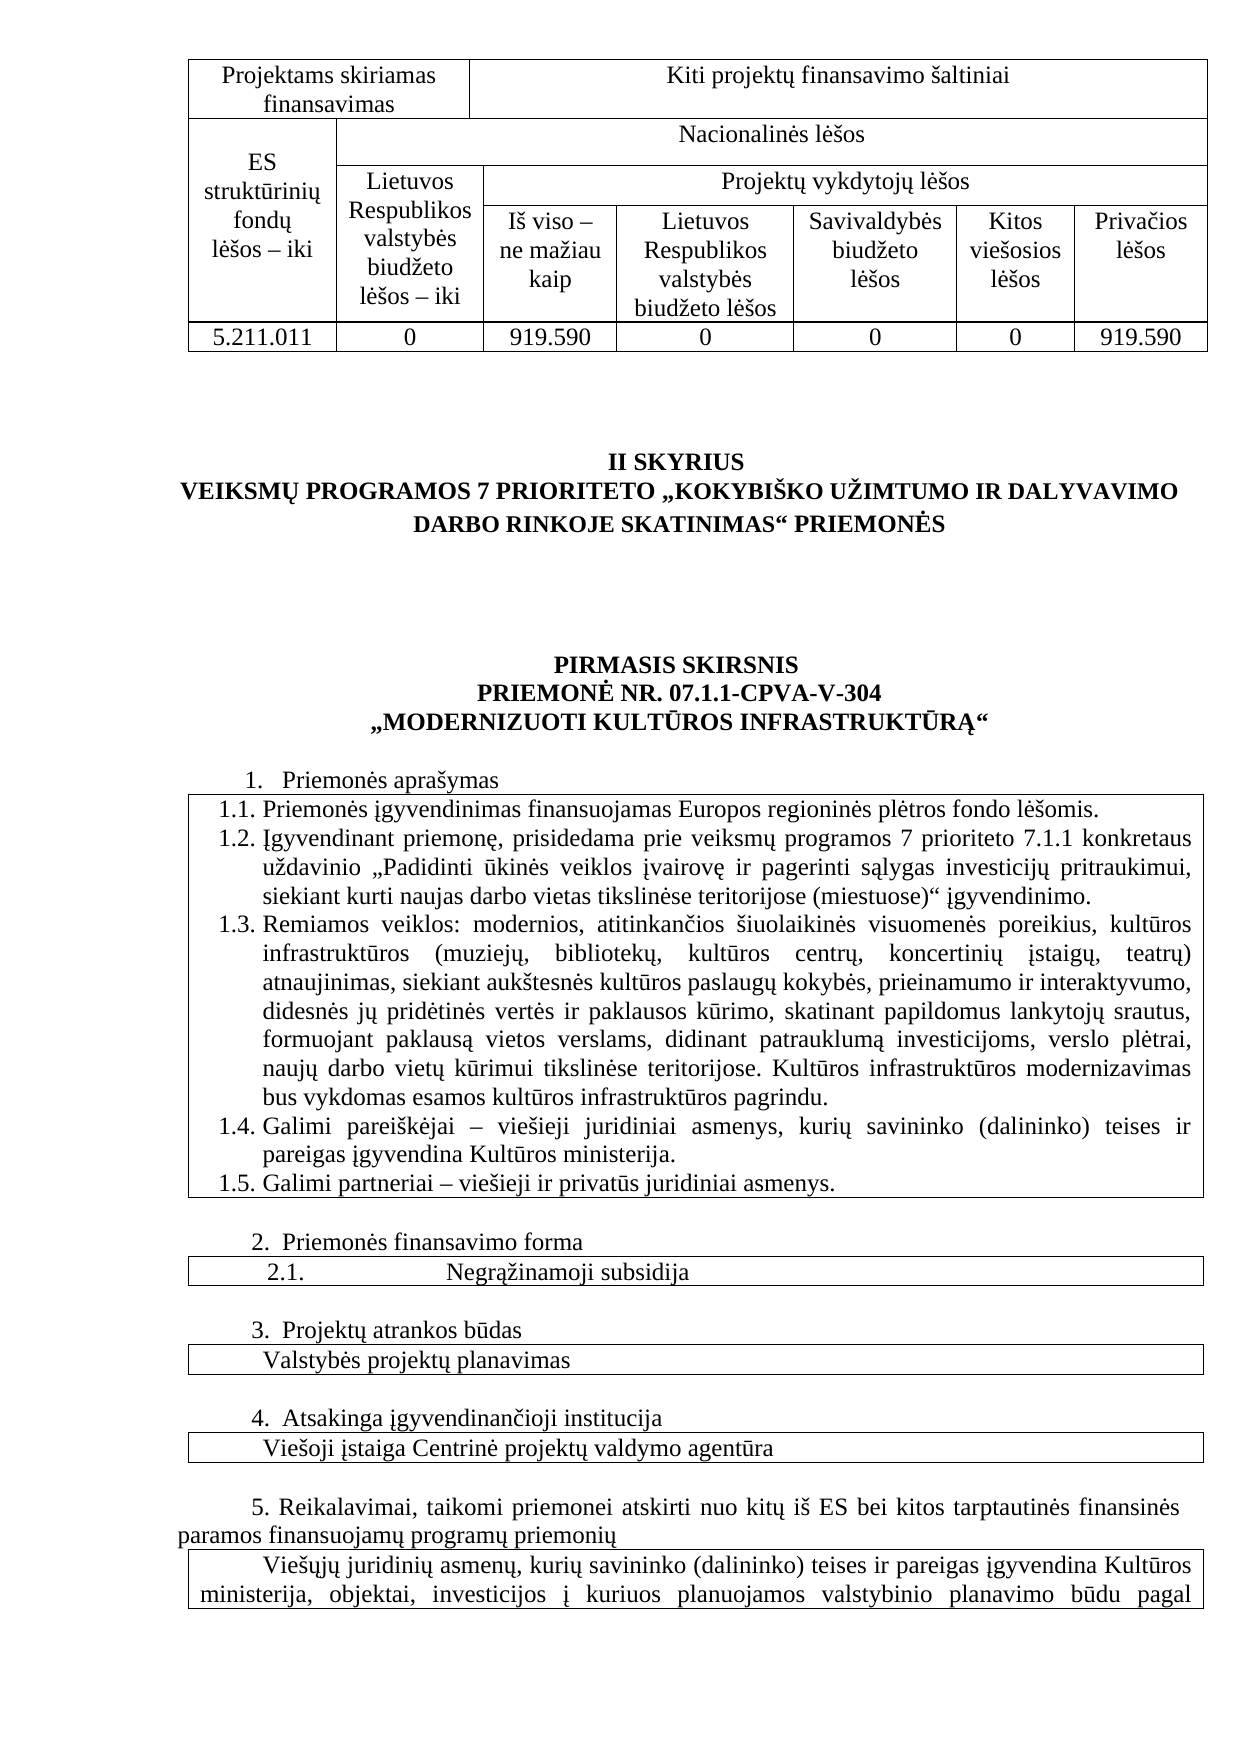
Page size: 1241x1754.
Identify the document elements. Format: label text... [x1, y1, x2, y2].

table_cell 0 [337, 323, 483, 351]
text „MODERNIZUOTI KULTŪROS INFRASTRUKTŪRĄ“ [177, 707, 1181, 736]
text VEIKSMŲ PROGRAMOS 7 PRIORITETO „KOKYBIŠKO UŽIMTUMO IR DALYVAVIMO DARBO RINKOJE SKATINIMAS“ PRIEMONĖS [177, 476, 1181, 538]
table_cell 5.211.011 [189, 323, 336, 351]
text 3. Projektų atrankos būdas [251, 1315, 1181, 1344]
table_cell 1.4. Galimi pareiškėjai – viešieji juridiniai asmenys, kurių savininko (dalininko) teises ir pareigas įgyvendina Kultūros ministerija. [189, 1111, 1203, 1168]
table_cell Nacionalinės lėšos [337, 119, 1207, 165]
table_cell 1.2. Įgyvendinant priemonę, prisidedama prie veiksmų programos 7 prioriteto 7.1.1 konkretaus uždavinio „Padidinti ūkinės veiklos įvairovę ir pagerinti sąlygas investicijų pritraukimui, siekiant kurti naujas darbo vietas tikslinėse teritorijose (miestuose)“ įgyvendinimo. [189, 823, 1203, 909]
table_cell 0 [794, 323, 956, 351]
table_cell 0 [617, 323, 793, 351]
table_cell Iš viso – ne mažiau kaip [484, 206, 616, 321]
text PRIEMONĖ NR. 07.1.1-CPVA-V-304 [177, 678, 1181, 707]
table_cell 919.590 [484, 323, 616, 351]
table_cell Lietuvos Respublikos valstybės biudžeto lėšos [617, 206, 793, 321]
table_cell Lietuvos Respublikos valstybės biudžeto lėšos – iki [337, 166, 483, 321]
table_cell 1.5. Galimi partneriai – viešieji ir privatūs juridiniai asmenys. [189, 1168, 1203, 1197]
table_header Viešųjų juridinių asmenų, kurių savininko (dalininko) teises ir pareigas įgyvendina Kultūros ministerija, objektai, investicijos į kuriuos planuojamos valstybinio planavimo būdu pagal [189, 1550, 1203, 1608]
table_header 1.1. Priemonės įgyvendinimas finansuojamas Europos regioninės plėtros fondo lėšomis. [189, 795, 1203, 823]
table_header 2.1. Negrąžinamoji subsidija [189, 1257, 1203, 1285]
table_cell ES struktūrinių fondų lėšos – iki [189, 119, 336, 321]
table_cell 919.590 [1075, 323, 1207, 351]
table_cell 0 [957, 323, 1074, 351]
text 1. Priemonės aprašymas [244, 765, 1181, 793]
table_cell Privačios lėšos [1075, 206, 1207, 321]
table_cell Savivaldybės biudžeto lėšos [794, 206, 956, 321]
text PIRMASIS SKIRSNIS [177, 650, 1181, 678]
text 5. Reikalavimai, taikomi priemonei atskirti nuo kitų iš ES bei kitos tarptautinės finansinės paramos finansuojamų programų priemonių [177, 1492, 1181, 1549]
text 2. Priemonės finansavimo forma [251, 1227, 1181, 1256]
text II SKYRIUS [177, 447, 1181, 476]
table_header Viešoji įstaiga Centrinė projektų valdymo agentūra [189, 1433, 1203, 1462]
table_cell 1.3. Remiamos veiklos: modernios, atitinkančios šiuolaikinės visuomenės poreikius, kultūros infrastruktūros (muziejų, bibliotekų, kultūros centrų, koncertinių įstaigų, teatrų) atnaujinimas, siekiant aukštesnės kultūros paslaugų kokybės, prieinamumo ir interaktyvumo, didesnės jų pridėtinės vertės ir paklausos kūrimo, skatinant papildomus lankytojų srautus, formuojant paklausą vietos verslams, didinant patrauklumą investicijoms, verslo plėtrai, naujų darbo vietų kūrimui tikslinėse teritorijose. Kultūros infrastruktūros modernizavimas bus vykdomas esamos kultūros infrastruktūros pagrindu. [189, 910, 1203, 1111]
text 4. Atsakinga įgyvendinančioji institucija [251, 1403, 1181, 1432]
table_header Kiti projektų finansavimo šaltiniai [470, 60, 1207, 118]
table_header Projektams skiriamas finansavimas [189, 60, 469, 118]
table_header Valstybės projektų planavimas [189, 1345, 1203, 1374]
table_cell Kitos viešosios lėšos [957, 206, 1074, 321]
table_cell Projektų vykdytojų lėšos [484, 166, 1207, 205]
